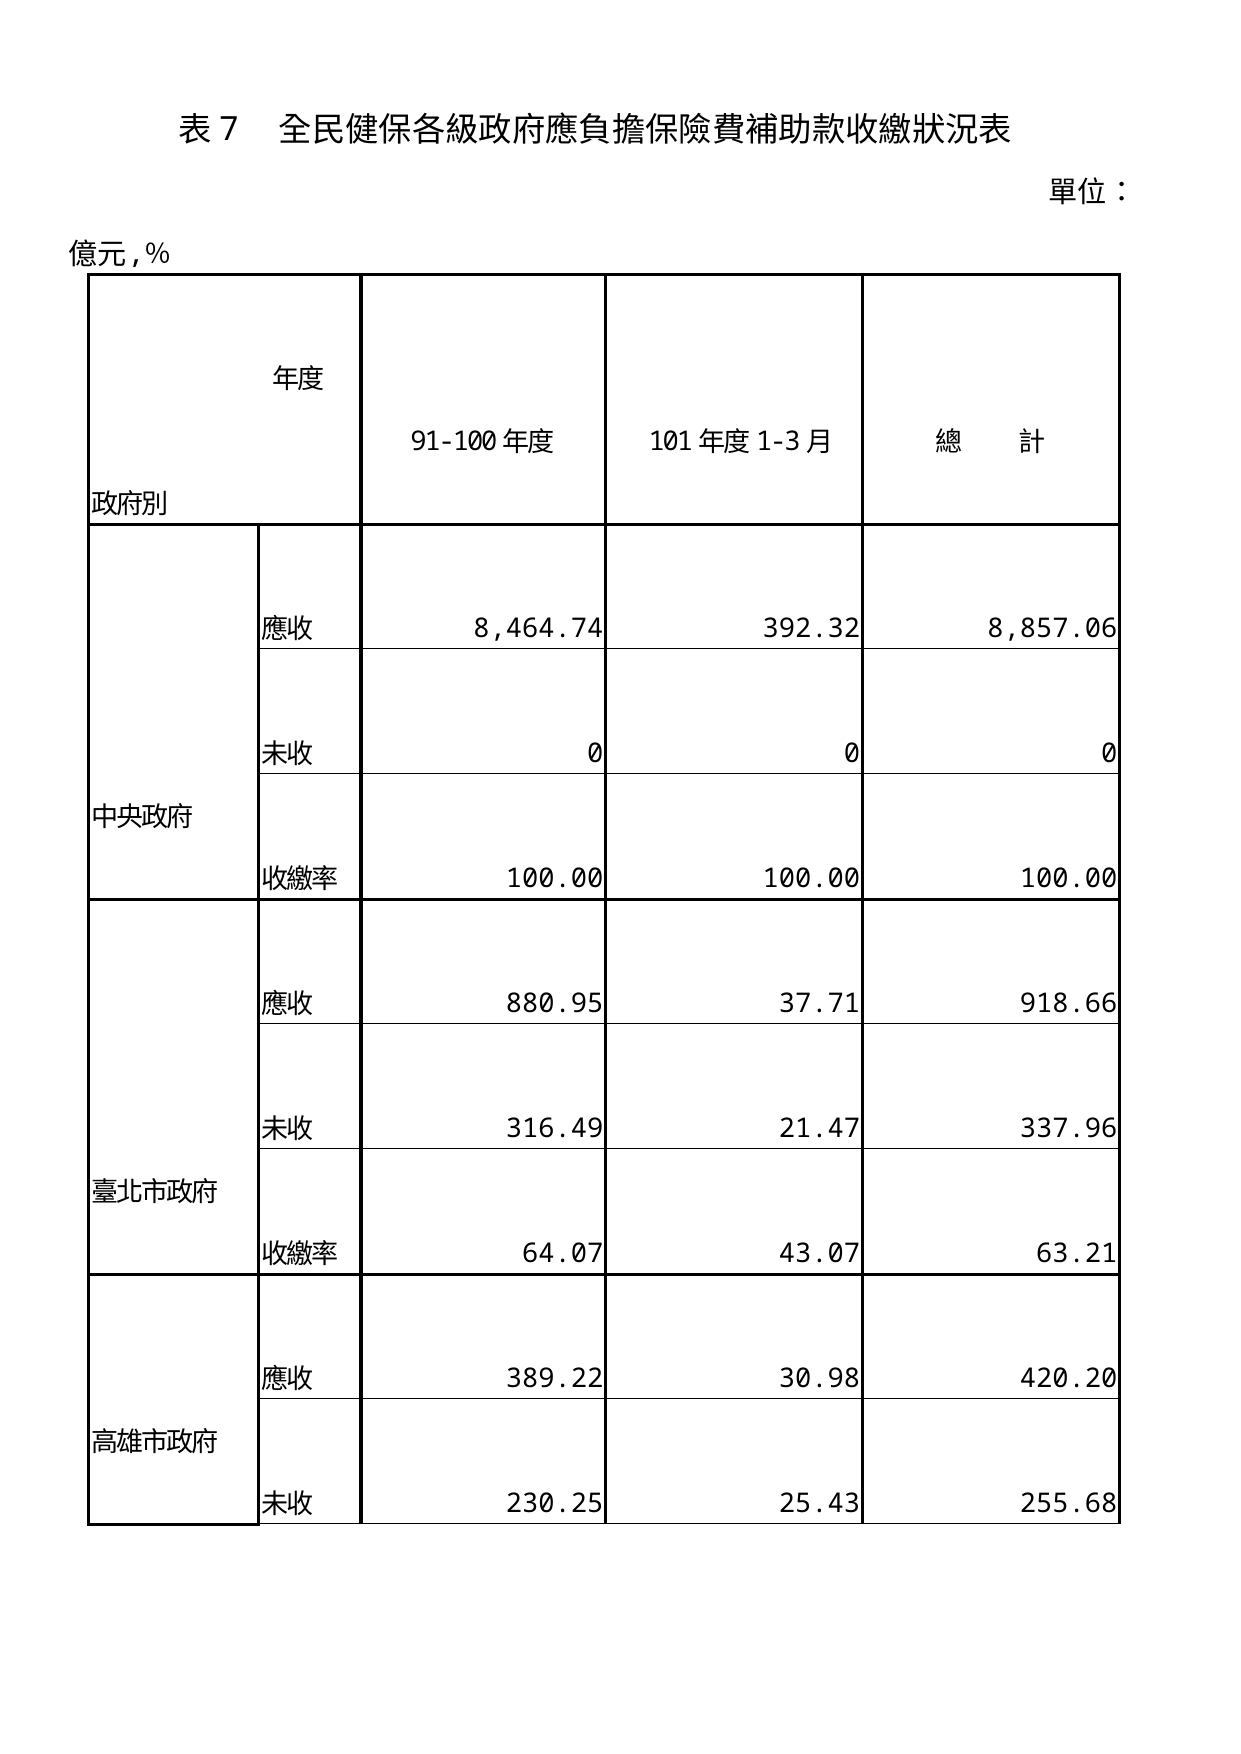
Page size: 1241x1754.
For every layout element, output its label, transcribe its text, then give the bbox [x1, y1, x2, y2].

table_cell 918.66 [864, 901, 1118, 1023]
table_cell 0 [363, 649, 604, 773]
table_cell 應收 [260, 901, 359, 1023]
table_cell 未收 [260, 649, 359, 773]
table_cell 未收 [260, 1024, 359, 1148]
table_cell 880.95 [363, 901, 604, 1023]
table_cell 21.47 [607, 1024, 861, 1148]
table_cell 臺北市政府 [90, 901, 257, 1273]
table_cell 0 [864, 649, 1118, 773]
table_cell 應收 [260, 1276, 359, 1398]
table_cell 100.00 [607, 774, 861, 898]
table_cell 收繳率 [260, 774, 359, 898]
table_cell 255.68 [864, 1399, 1118, 1523]
text 表7 全民健保各級政府應負擔保險費補助款收繳狀況表 [68, 85, 1122, 148]
table_cell 高雄市政府 [90, 1276, 257, 1523]
table_cell 230.25 [363, 1399, 604, 1523]
table_cell 0 [607, 649, 861, 773]
table_cell 316.49 [363, 1024, 604, 1148]
table_cell 收繳率 [260, 1149, 359, 1273]
table_cell 337.96 [864, 1024, 1118, 1148]
text 單位：億元,％ [68, 148, 1122, 273]
table_cell 未收 [260, 1399, 359, 1523]
table_cell 30.98 [607, 1276, 861, 1398]
table_cell 64.07 [363, 1149, 604, 1273]
table_cell 100.00 [363, 774, 604, 898]
table_header 101年度1-3月 [607, 276, 861, 523]
table_cell 37.71 [607, 901, 861, 1023]
table_header 總 計 [864, 276, 1118, 523]
table_cell 中央政府 [90, 526, 257, 898]
table_cell 392.32 [607, 526, 861, 648]
table_header 年度 政府別 [90, 276, 359, 523]
table_header 91-100年度 [363, 276, 604, 523]
table_cell 25.43 [607, 1399, 861, 1523]
table_cell 43.07 [607, 1149, 861, 1273]
table_cell 389.22 [363, 1276, 604, 1398]
table_cell 8,464.74 [363, 526, 604, 648]
table_cell 420.20 [864, 1276, 1118, 1398]
table_cell 應收 [260, 526, 359, 648]
table_cell 8,857.06 [864, 526, 1118, 648]
table_cell 100.00 [864, 774, 1118, 898]
table_cell 63.21 [864, 1149, 1118, 1273]
